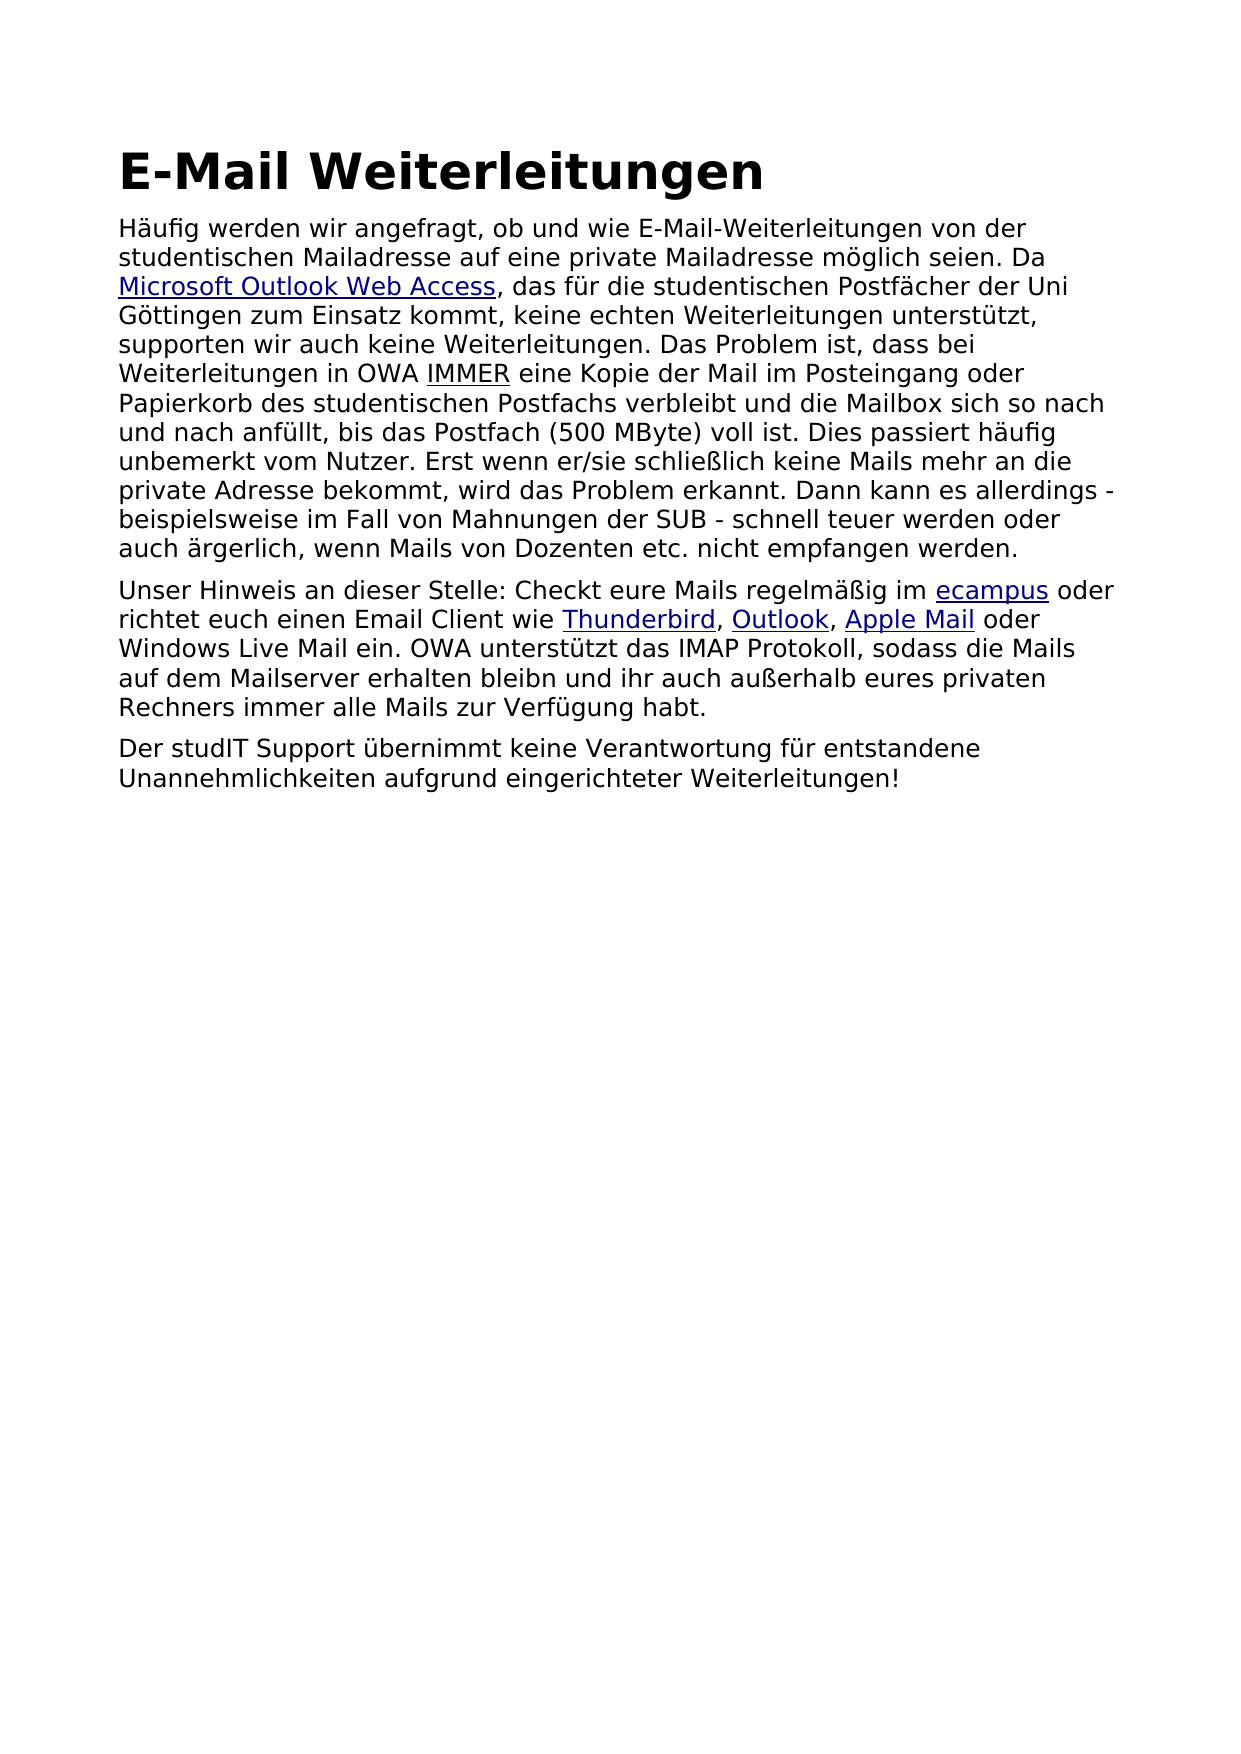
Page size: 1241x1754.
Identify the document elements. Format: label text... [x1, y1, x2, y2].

text Der studIT Support übernimmt keine Verantwortung für entstandene Unannehmlichkeiten aufgrund eingerichteter Weiterleitungen! [118, 735, 1122, 793]
text Unser Hinweis an dieser Stelle: Checkt eure Mails regelmäßig im ecampus oder richtet euch einen Email Client wie Thunderbird, Outlook, Apple Mail oder Windows Live Mail ein. OWA unterstützt das IMAP Protokoll, sodass die Mails auf dem Mailserver erhalten bleibn und ihr auch außerhalb eures privaten Rechners immer alle Mails zur Verfügung habt. [118, 576, 1122, 722]
subtitle E-Mail Weiterleitungen [118, 143, 1122, 201]
text Häufig werden wir angefragt, ob und wie E-Mail-Weiterleitungen von der studentischen Mailadresse auf eine private Mailadresse möglich seien. Da Microsoft Outlook Web Access, das für die studentischen Postfächer der Uni Göttingen zum Einsatz kommt, keine echten Weiterleitungen unterstützt, supporten wir auch keine Weiterleitungen. Das Problem ist, dass bei Weiterleitungen in OWA IMMER eine Kopie der Mail im Posteingang oder Papierkorb des studentischen Postfachs verbleibt und die Mailbox sich so nach und nach anfüllt, bis das Postfach (500 MByte) voll ist. Dies passiert häufig unbemerkt vom Nutzer. Erst wenn er/sie schließlich keine Mails mehr an die private Adresse bekommt, wird das Problem erkannt. Dann kann es allerdings - beispielsweise im Fall von Mahnungen der SUB - schnell teuer werden oder auch ärgerlich, wenn Mails von Dozenten etc. nicht empfangen werden. [118, 214, 1122, 564]
